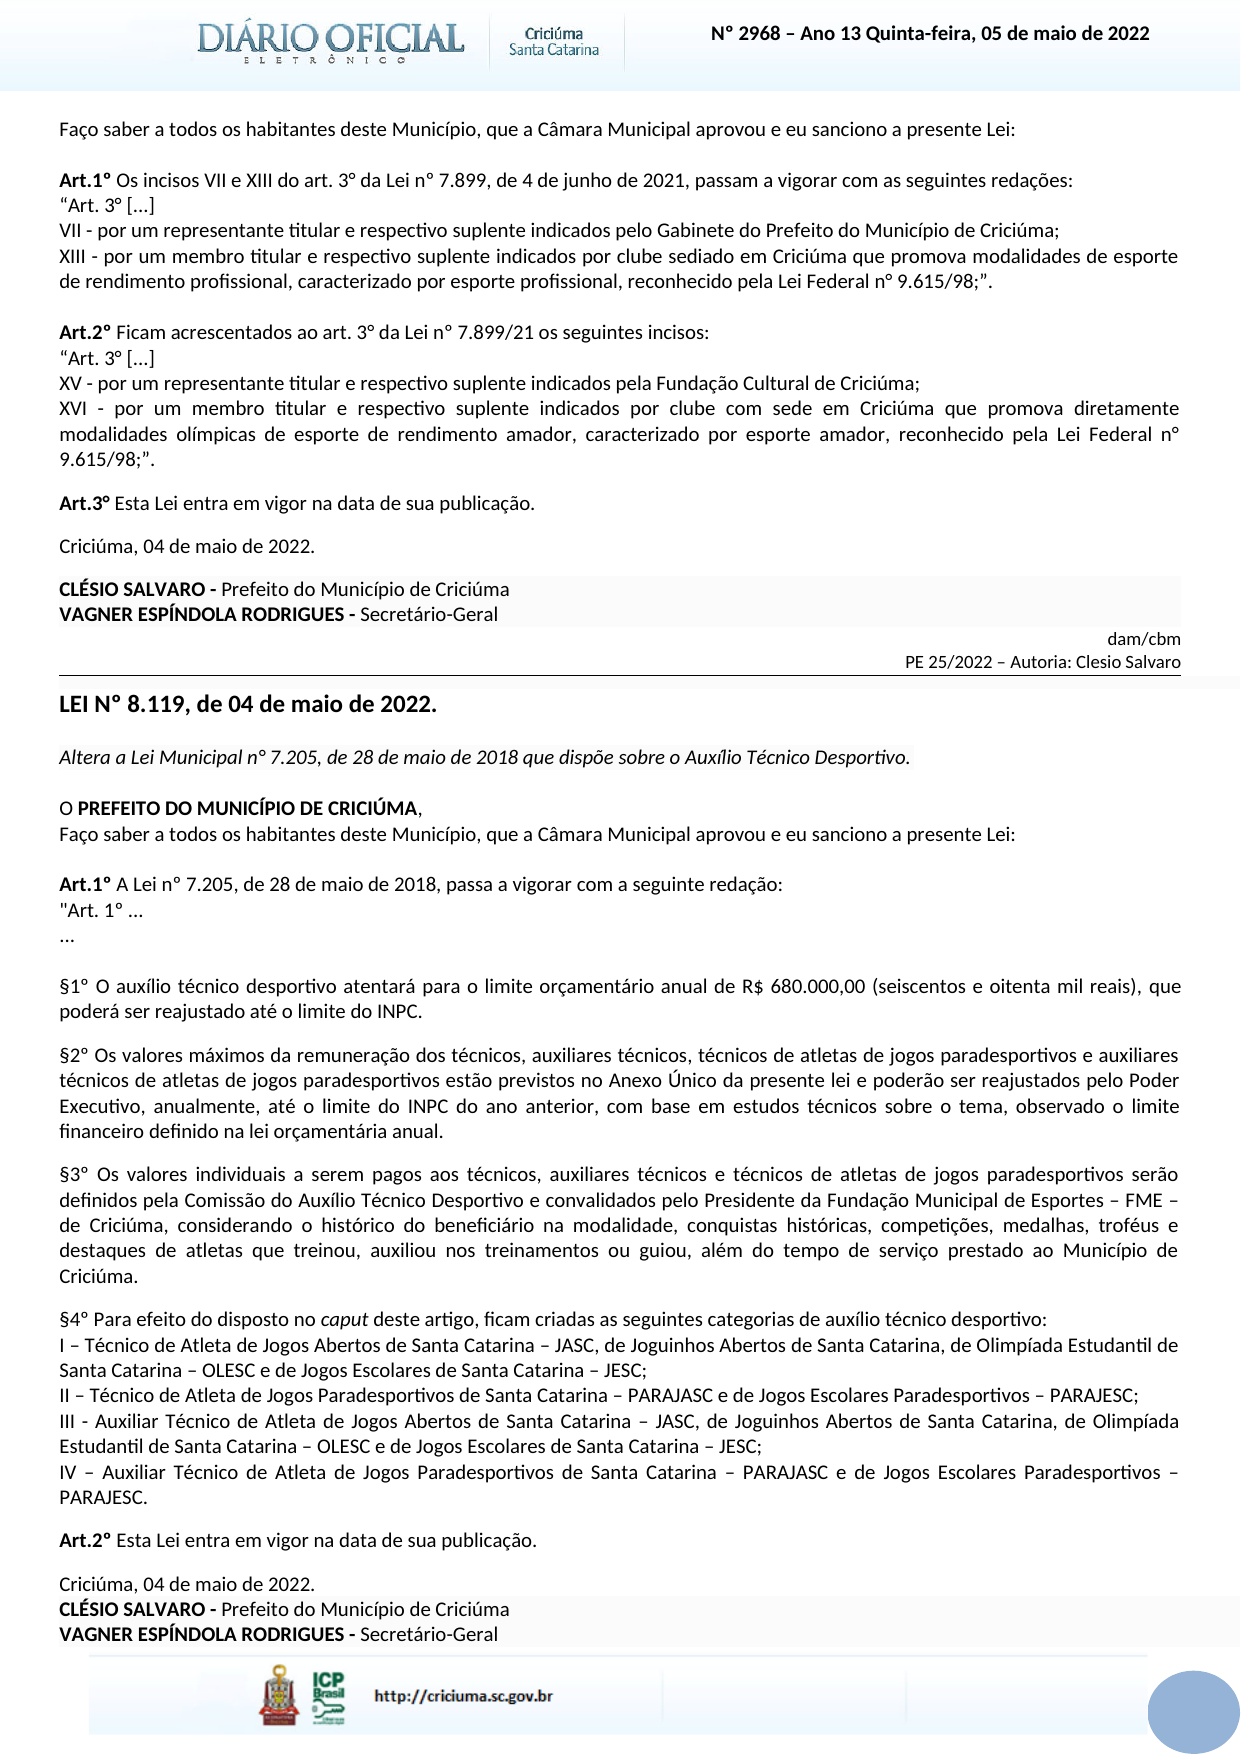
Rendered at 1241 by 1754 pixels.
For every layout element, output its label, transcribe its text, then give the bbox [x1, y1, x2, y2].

text CLÉSIO SALVARO - Prefeito do Município de Criciúma [59, 576, 1181, 602]
text “Art. 3° [...] [59, 345, 1181, 370]
text VAGNER ESPÍNDOLA RODRIGUES - Secretário-Geral [59, 602, 1181, 627]
text ... [59, 922, 1181, 948]
text XIII - por um membro titular e respectivo suplente indicados por clube sediado em Criciúma que promova modalidades de esporte de rendimento profissional, caracterizado por esporte profissional, reconhecido pela Lei Federal n° 9.615/98;”. [59, 243, 1181, 294]
text III - Auxiliar Técnico de Atleta de Jogos Abertos de Santa Catarina – JASC, de Joguinhos Abertos de Santa Catarina, de Olimpíada Estudantil de Santa Catarina – OLESC e de Jogos Escolares de Santa Catarina – JESC; [59, 1408, 1181, 1459]
text Faço saber a todos os habitantes deste Município, que a Câmara Municipal aprovou e eu sanciono a presente Lei: [59, 821, 1181, 846]
text VAGNER ESPÍNDOLA RODRIGUES - Secretário-Geral [59, 1622, 1240, 1647]
text O PREFEITO DO MUNICÍPIO DE CRICIÚMA, [59, 795, 1181, 821]
text Art.1º Os incisos VII e XIII do art. 3° da Lei nº 7.899, de 4 de junho de 2021, passam a vigorar com as seguintes redações: [59, 167, 1181, 192]
text VII - por um representante titular e respectivo suplente indicados pelo Gabinete do Prefeito do Município de Criciúma; [59, 218, 1181, 243]
text §3º Os valores individuais a serem pagos aos técnicos, auxiliares técnicos e técnicos de atletas de jogos paradesportivos serão definidos pela Comissão do Auxílio Técnico Desportivo e convalidados pelo Presidente da Fundação Municipal de Esportes – FME – de Criciúma, considerando o histórico do beneficiário na modalidade, conquistas históricas, competições, medalhas, troféus e destaques de atletas que treinou, auxiliou nos treinamentos ou guiou, além do tempo de serviço prestado ao Município de Criciúma. [59, 1161, 1181, 1288]
text Art.2º Ficam acrescentados ao art. 3° da Lei nº 7.899/21 os seguintes incisos: [59, 319, 1181, 345]
text Art.1º A Lei nº 7.205, de 28 de maio de 2018, passa a vigorar com a seguinte redação: [59, 872, 1181, 897]
text LEI Nº 8.119, de 04 de maio de 2022. [59, 689, 1181, 719]
text Criciúma, 04 de maio de 2022. [59, 1571, 1181, 1596]
text Art.2º Esta Lei entra em vigor na data de sua publicação. [59, 1527, 1181, 1553]
text XV - por um representante titular e respectivo suplente indicados pela Fundação Cultural de Criciúma; [59, 370, 1181, 396]
text IV – Auxiliar Técnico de Atleta de Jogos Paradesportivos de Santa Catarina – PARAJASC e de Jogos Escolares Paradesportivos – PARAJESC. [59, 1459, 1181, 1510]
text I – Técnico de Atleta de Jogos Abertos de Santa Catarina – JASC, de Joguinhos Abertos de Santa Catarina, de Olimpíada Estudantil de Santa Catarina – OLESC e de Jogos Escolares de Santa Catarina – JESC; [59, 1332, 1181, 1383]
text Faço saber a todos os habitantes deste Município, que a Câmara Municipal aprovou e eu sanciono a presente Lei: [59, 116, 1181, 141]
text “Art. 3° [...] [59, 192, 1181, 218]
text dam/cbm [59, 627, 1181, 650]
text §2º Os valores máximos da remuneração dos técnicos, auxiliares técnicos, técnicos de atletas de jogos paradesportivos e auxiliares técnicos de atletas de jogos paradesportivos estão previstos no Anexo Único da presente lei e poderão ser reajustados pelo Poder Executivo, anualmente, até o limite do INPC do ano anterior, com base em estudos técnicos sobre o tema, observado o limite financeiro definido na lei orçamentária anual. [59, 1042, 1181, 1144]
text §4º Para efeito do disposto no caput deste artigo, ficam criadas as seguintes categorias de auxílio técnico desportivo: [59, 1306, 1181, 1332]
text Art.3° Esta Lei entra em vigor na data de sua publicação. [59, 490, 1181, 515]
text PE 25/2022 – Autoria: Clesio Salvaro [59, 650, 1181, 675]
text "Art. 1º ... [59, 897, 1181, 922]
text CLÉSIO SALVARO - Prefeito do Município de Criciúma [59, 1596, 1240, 1622]
text Altera a Lei Municipal n° 7.205, de 28 de maio de 2018 que dispõe sobre o Auxílio Técnico Desportivo. [59, 744, 1181, 770]
text XVI - por um membro titular e respectivo suplente indicados por clube com sede em Criciúma que promova diretamente modalidades olímpicas de esporte de rendimento amador, caracterizado por esporte amador, reconhecido pela Lei Federal n° 9.615/98;”. [59, 396, 1181, 472]
text Criciúma, 04 de maio de 2022. [59, 533, 1181, 558]
text II – Técnico de Atleta de Jogos Paradesportivos de Santa Catarina – PARAJASC e de Jogos Escolares Paradesportivos – PARAJESC; [59, 1383, 1181, 1408]
text §1º O auxílio técnico desportivo atentará para o limite orçamentário anual de R$ 680.000,00 (seiscentos e oitenta mil reais), que poderá ser reajustado até o limite do INPC. [59, 973, 1181, 1024]
